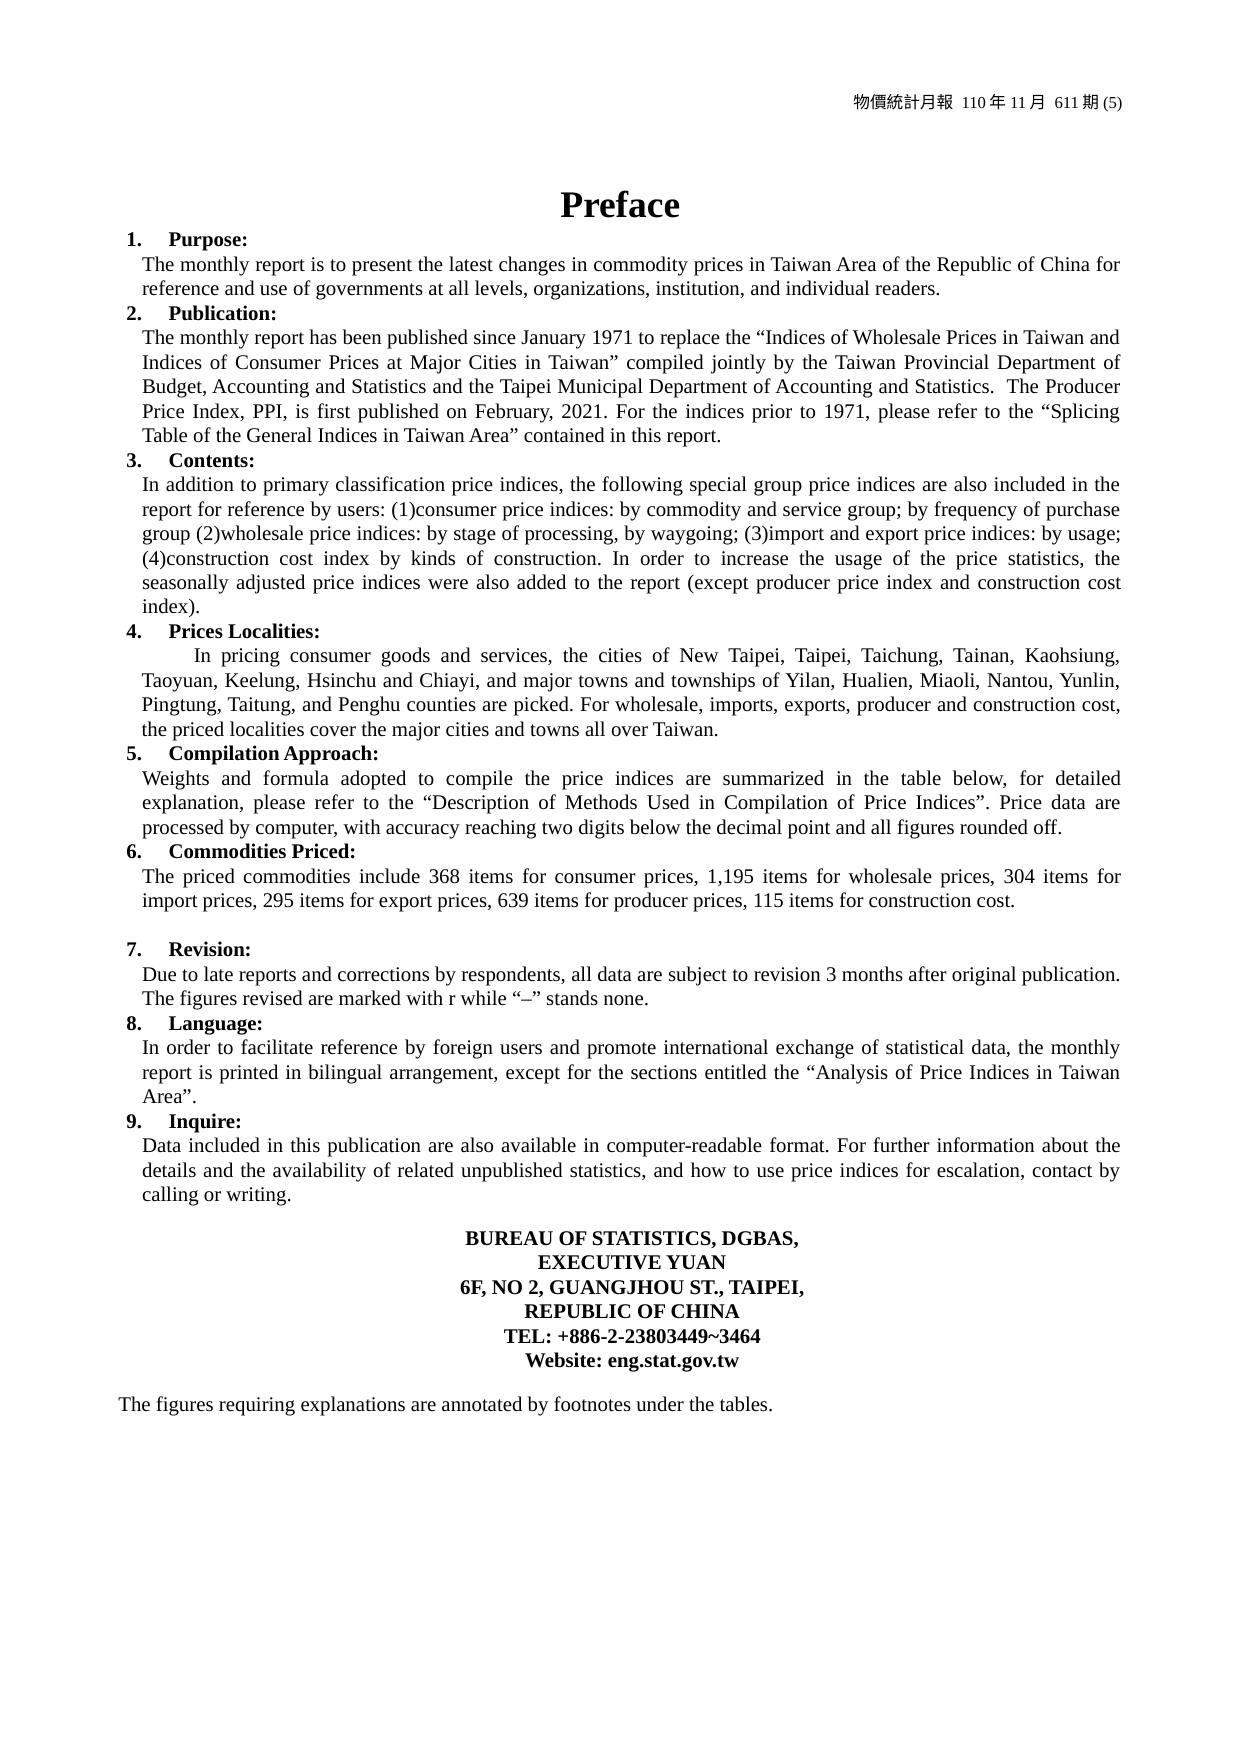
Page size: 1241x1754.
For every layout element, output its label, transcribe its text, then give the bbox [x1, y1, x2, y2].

text The monthly report is to present the latest changes in commodity prices in Taiwan Area of the Republic of China for reference and use of governments at all levels, organizations, institution, and individual readers. [142, 252, 1122, 301]
list Compilation Approach: [126, 741, 1122, 766]
text The priced commodities include 368 items for consumer prices, 1,195 items for wholesale prices, 304 items for import prices, 295 items for export prices, 639 items for producer prices, 115 items for construction cost. [142, 864, 1122, 913]
text Weights and formula adopted to compile the price indices are summarized in the table below, for detailed explanation, please refer to the “Description of Methods Used in Compilation of Price Indices”. Price data are processed by computer, with accuracy reaching two digits below the decimal point and all figures rounded off. [142, 766, 1122, 839]
text EXECUTIVE YUAN [142, 1250, 1122, 1275]
text 6F, NO 2, GUANGJHOU ST., TAIPEI, [142, 1275, 1122, 1299]
text BUREAU OF STATISTICS, DGBAS, [142, 1226, 1122, 1250]
text The figures requiring explanations are annotated by footnotes under the tables. [118, 1392, 1122, 1416]
list Inquire: [126, 1108, 1122, 1133]
text In order to facilitate reference by foreign users and promote international exchange of statistical data, the monthly report is printed in bilingual arrangement, except for the sections entitled the “Analysis of Price Indices in Taiwan Area”. [142, 1035, 1122, 1108]
text Data included in this publication are also available in computer-readable format. For further information about the details and the availability of related unpublished statistics, and how to use price indices for escalation, contact by calling or writing. [142, 1133, 1122, 1206]
text The monthly report has been published since January 1971 to replace the “Indices of Wholesale Prices in Taiwan and Indices of Consumer Prices at Major Cities in Taiwan” compiled jointly by the Taiwan Provincial Department of Budget, Accounting and Statistics and the Taipei Municipal Department of Accounting and Statistics. The Producer Price Index, PPI, is first published on February, 2021. For the indices prior to 1971, please refer to the “Splicing Table of the General Indices in Taiwan Area” contained in this report. [142, 325, 1122, 447]
list Commodities Priced: [126, 839, 1122, 864]
text Website: eng.stat.gov.tw [142, 1348, 1122, 1373]
list Purpose: [126, 227, 1122, 252]
subtitle Preface [118, 177, 1122, 227]
text REPUBLIC OF CHINA [142, 1299, 1122, 1324]
list Publication: [126, 301, 1122, 325]
list Contents: [126, 447, 1122, 472]
list Revision: [126, 937, 1122, 962]
list Prices Localities: [126, 619, 1122, 643]
text Due to late reports and corrections by respondents, all data are subject to revision 3 months after original publication. The figures revised are marked with r while “–” stands none. [142, 962, 1122, 1011]
text In pricing consumer goods and services, the cities of New Taipei, Taipei, Taichung, Tainan, Kaohsiung, Taoyuan, Keelung, Hsinchu and Chiayi, and major towns and townships of Yilan, Hualien, Miaoli, Nantou, Yunlin, Pingtung, Taitung, and Penghu counties are picked. For wholesale, imports, exports, producer and construction cost, the priced localities cover the major cities and towns all over Taiwan. [141, 643, 1122, 741]
text TEL: +886-2-23803449~3464 [142, 1324, 1122, 1348]
text In addition to primary classification price indices, the following special group price indices are also included in the report for reference by users: (1)consumer price indices: by commodity and service group; by frequency of purchase group (2)wholesale price indices: by stage of processing, by waygoing; (3)import and export price indices: by usage; (4)construction cost index by kinds of construction. In order to increase the usage of the price statistics, the seasonally adjusted price indices were also added to the report (except producer price index and construction cost index). [142, 472, 1122, 619]
list Language: [126, 1011, 1122, 1035]
